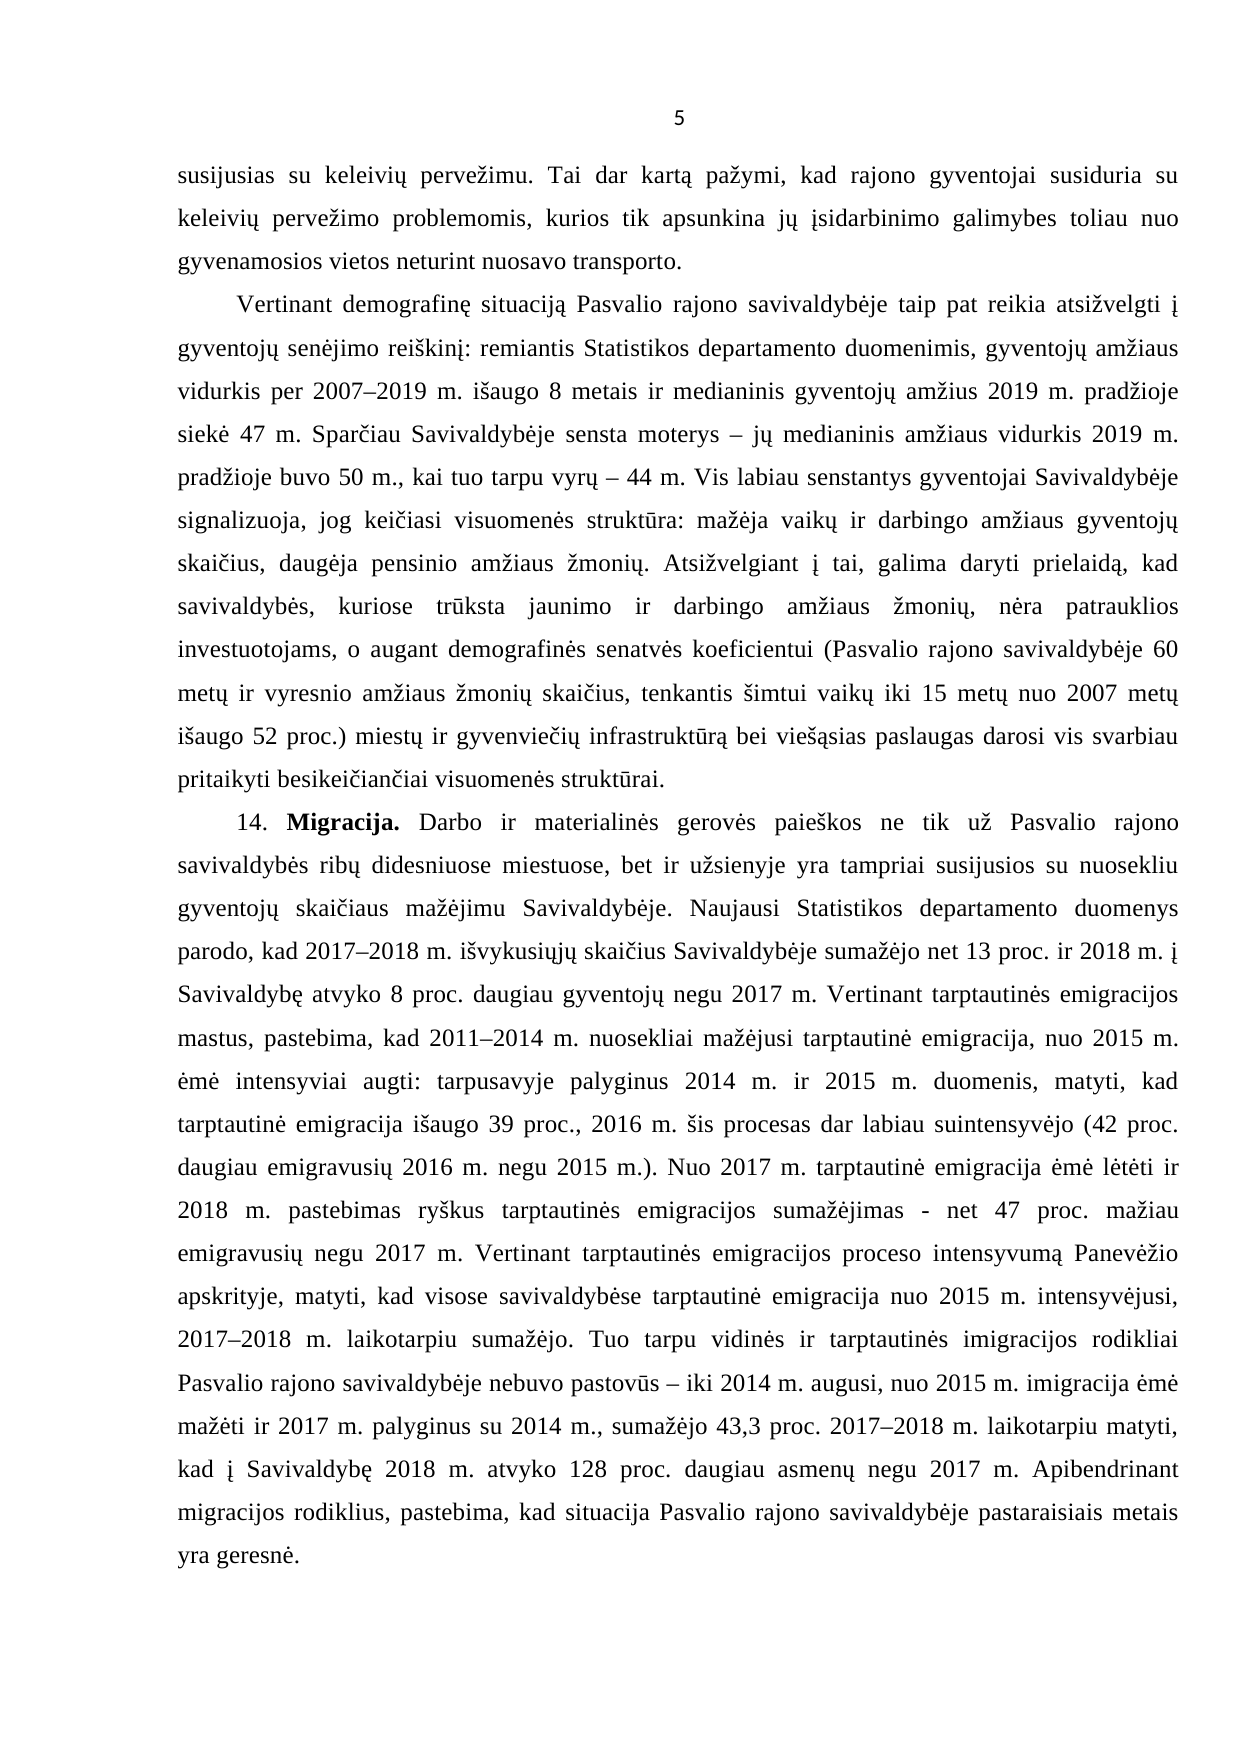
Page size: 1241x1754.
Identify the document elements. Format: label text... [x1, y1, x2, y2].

text 14. Migracija. Darbo ir materialinės gerovės paieškos ne tik už Pasvalio rajono savivaldybės ribų didesniuose miestuose, bet ir užsienyje yra tampriai susijusios su nuosekliu gyventojų skaičiaus mažėjimu Savivaldybėje. Naujausi Statistikos departamento duomenys parodo, kad 2017–2018 m. išvykusiųjų skaičius Savivaldybėje sumažėjo net 13 proc. ir 2018 m. į Savivaldybę atvyko 8 proc. daugiau gyventojų negu 2017 m. Vertinant tarptautinės emigracijos mastus, pastebima, kad 2011–2014 m. nuosekliai mažėjusi tarptautinė emigracija, nuo 2015 m. ėmė intensyviai augti: tarpusavyje palyginus 2014 m. ir 2015 m. duomenis, matyti, kad tarptautinė emigracija išaugo 39 proc., 2016 m. šis procesas dar labiau suintensyvėjo (42 proc. daugiau emigravusių 2016 m. negu 2015 m.). Nuo 2017 m. tarptautinė emigracija ėmė lėtėti ir 2018 m. pastebimas ryškus tarptautinės emigracijos sumažėjimas - net 47 proc. mažiau emigravusių negu 2017 m. Vertinant tarptautinės emigracijos proceso intensyvumą Panevėžio apskrityje, matyti, kad visose savivaldybėse tarptautinė emigracija nuo 2015 m. intensyvėjusi, 2017–2018 m. laikotarpiu sumažėjo. Tuo tarpu vidinės ir tarptautinės imigracijos rodikliai Pasvalio rajono savivaldybėje nebuvo pastovūs – iki 2014 m. augusi, nuo 2015 m. imigracija ėmė mažėti ir 2017 m. palyginus su 2014 m., sumažėjo 43,3 proc. 2017–2018 m. laikotarpiu matyti, kad į Savivaldybę 2018 m. atvyko 128 proc. daugiau asmenų negu 2017 m. Apibendrinant migracijos rodiklius, pastebima, kad situacija Pasvalio rajono savivaldybėje pastaraisiais metais yra geresnė. [177, 807, 1181, 1569]
text susijusias su keleivių pervežimu. Tai dar kartą pažymi, kad rajono gyventojai susiduria su keleivių pervežimo problemomis, kurios tik apsunkina jų įsidarbinimo galimybes toliau nuo gyvenamosios vietos neturint nuosavo transporto. [177, 160, 1181, 275]
text Vertinant demografinę situaciją Pasvalio rajono savivaldybėje taip pat reikia atsižvelgti į gyventojų senėjimo reiškinį: remiantis Statistikos departamento duomenimis, gyventojų amžiaus vidurkis per 2007–2019 m. išaugo 8 metais ir medianinis gyventojų amžius 2019 m. pradžioje siekė 47 m. Sparčiau Savivaldybėje sensta moterys – jų medianinis amžiaus vidurkis 2019 m. pradžioje buvo 50 m., kai tuo tarpu vyrų – 44 m. Vis labiau senstantys gyventojai Savivaldybėje signalizuoja, jog keičiasi visuomenės struktūra: mažėja vaikų ir darbingo amžiaus gyventojų skaičius, daugėja pensinio amžiaus žmonių. Atsižvelgiant į tai, galima daryti prielaidą, kad savivaldybės, kuriose trūksta jaunimo ir darbingo amžiaus žmonių, nėra patrauklios investuotojams, o augant demografinės senatvės koeficientui (Pasvalio rajono savivaldybėje 60 metų ir vyresnio amžiaus žmonių skaičius, tenkantis šimtui vaikų iki 15 metų nuo 2007 metų išaugo 52 proc.) miestų ir gyvenviečių infrastruktūrą bei viešąsias paslaugas darosi vis svarbiau pritaikyti besikeičiančiai visuomenės struktūrai. [177, 289, 1181, 793]
